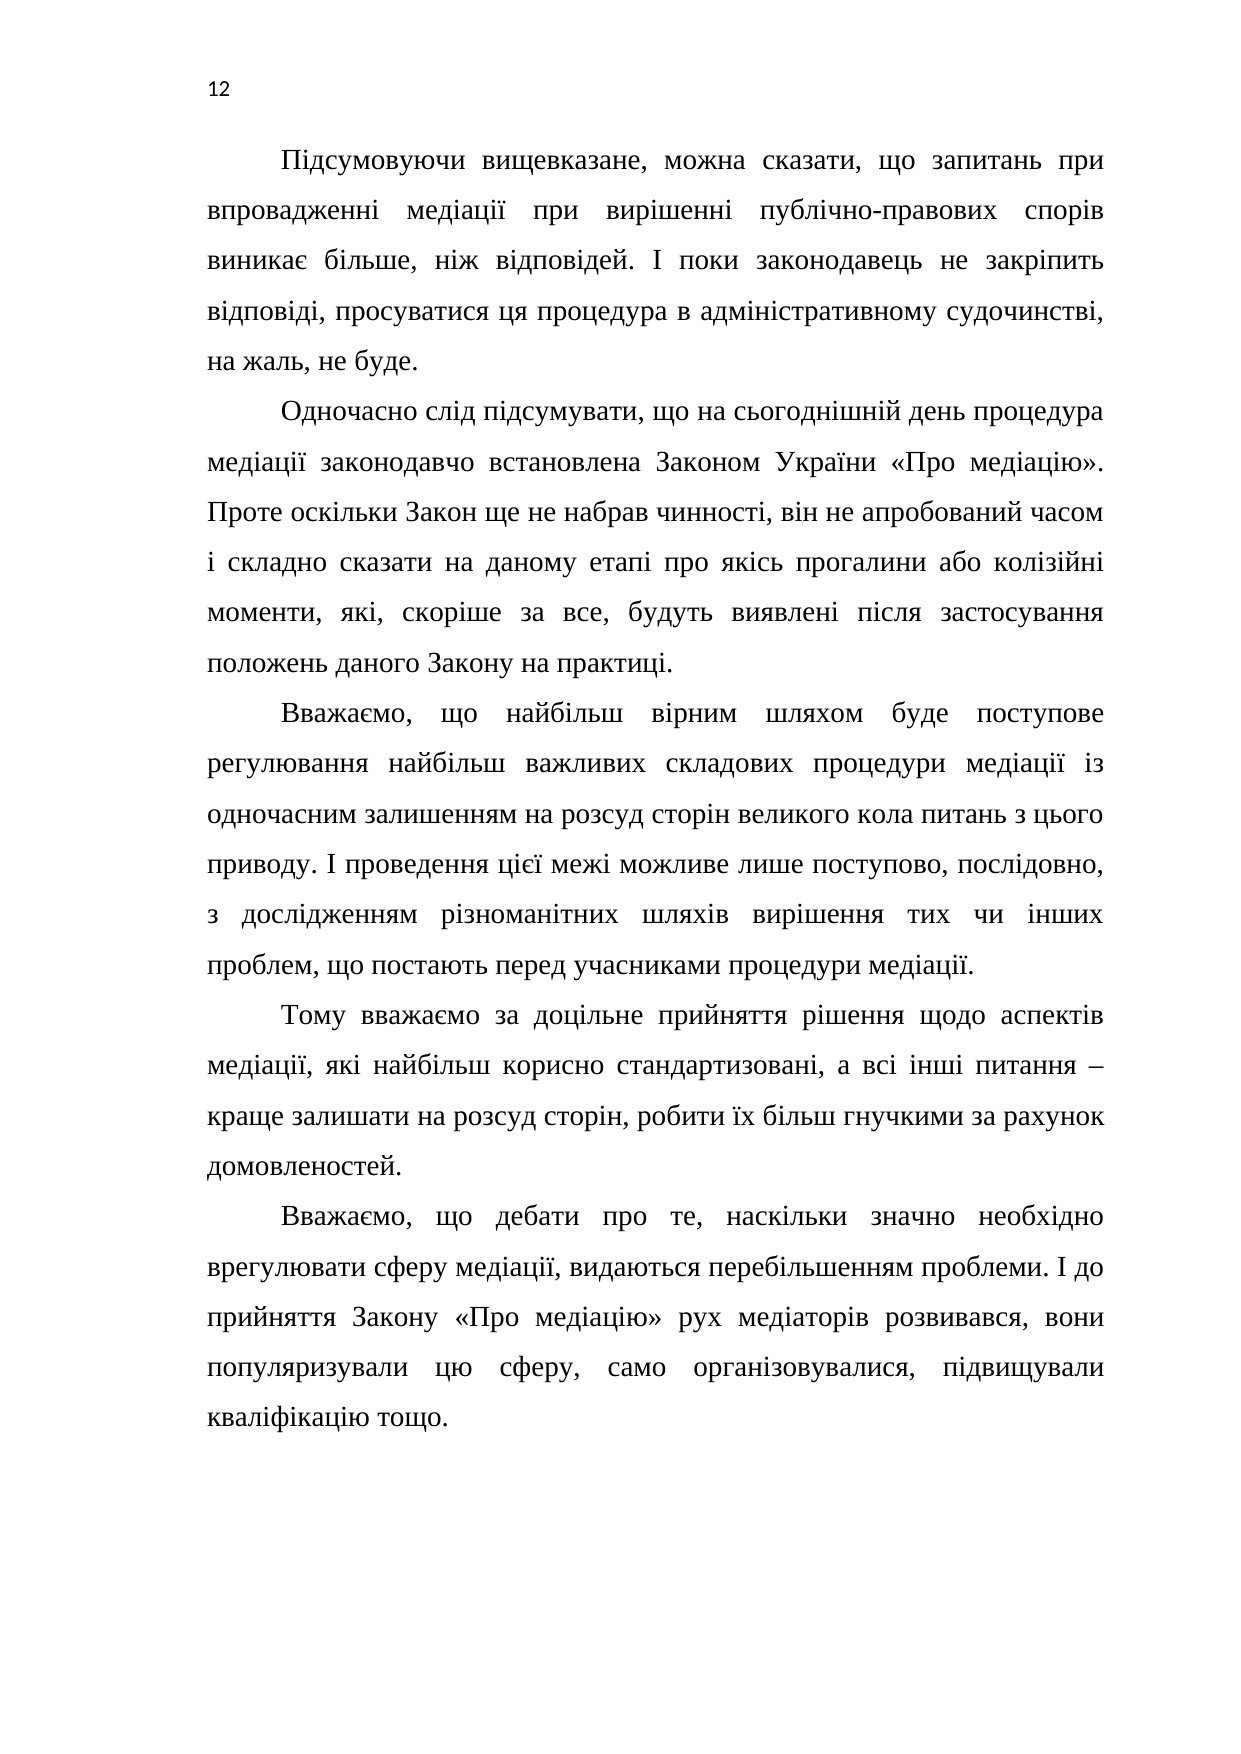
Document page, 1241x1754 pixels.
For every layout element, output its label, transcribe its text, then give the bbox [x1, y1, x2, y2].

text Вважаємо, що найбільш вірним шляхом буде поступове регулювання найбільш важливих складових процедури медіації із одночасним залишенням на розсуд сторін великого кола питань з цього приводу. І проведення цієї межі можливе лише поступово, послідовно, з дослідженням різноманітних шляхів вирішення тих чи інших проблем, що постають перед учасниками процедури медіації. [207, 695, 1105, 980]
text Підсумовуючи вищевказане, можна сказати, що запитань при впровадженні медіації при вирішенні публічно-правових спорів виникає більше, ніж відповідей. І поки законодавець не закріпить відповіді, просуватися ця процедура в адміністративному судочинстві, на жаль, не буде. [207, 142, 1105, 377]
text Одночасно слід підсумувати, що на сьогоднішній день процедура медіації законодавчо встановлена Законом України «Про медіацію». Проте оскільки Закон ще не набрав чинності, він не апробований часом і складно сказати на даному етапі про якісь прогалини або колізійні моменти, які, скоріше за все, будуть виявлені після застосування положень даного Закону на практиці. [207, 393, 1105, 678]
text Тому вважаємо за доцільне прийняття рішення щодо аспектів медіації, які найбільш корисно стандартизовані, а всі інші питання – краще залишати на розсуд сторін, робити їх більш гнучкими за рахунок домовленостей. [207, 997, 1105, 1182]
text Вважаємо, що дебати про те, наскільки значно необхідно врегулювати сферу медіації, видаються перебільшенням проблеми. І до прийняття Закону «Про медіацію» рух медіаторів розвивався, вони популяризували цю сферу, само організовувалися, підвищували кваліфікацію тощо. [207, 1198, 1105, 1433]
